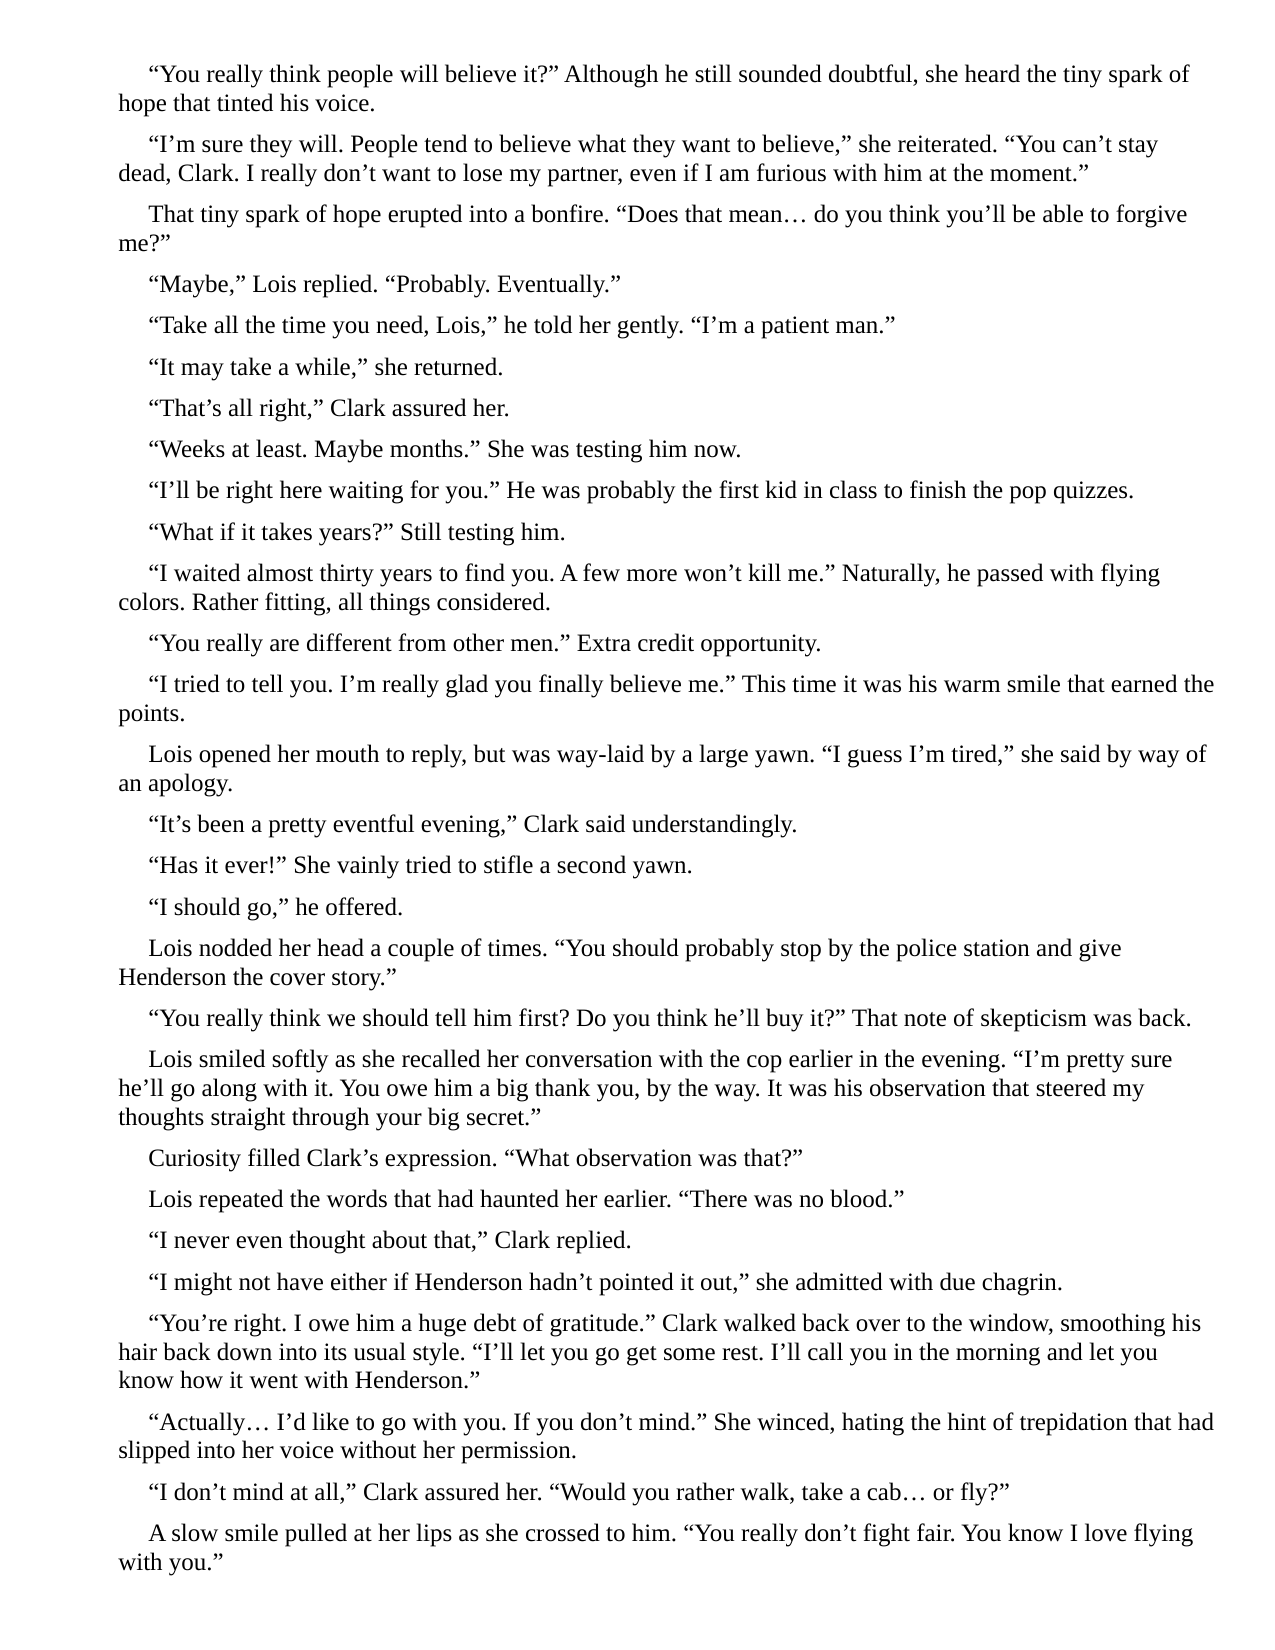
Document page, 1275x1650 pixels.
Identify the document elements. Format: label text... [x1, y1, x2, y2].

text “I tried to tell you. I’m really glad you finally believe me.” This time it was his warm smile that earned the points. [118, 669, 1216, 727]
text “Maybe,” Lois replied. “Probably. Eventually.” [118, 269, 1216, 298]
text “That’s all right,” Clark assured her. [118, 393, 1216, 422]
text That tiny spark of hope erupted into a bonfire. “Does that mean… do you think you’ll be able to forgive me?” [118, 199, 1216, 257]
text Curiosity filled Clark’s expression. “What observation was that?” [118, 1143, 1216, 1172]
text “It may take a while,” she returned. [118, 352, 1216, 380]
text Lois nodded her head a couple of times. “You should probably stop by the police station and give Henderson the cover story.” [118, 933, 1216, 990]
text “I never even thought about that,” Clark replied. [118, 1225, 1216, 1254]
text Lois repeated the words that had haunted her earlier. “There was no blood.” [118, 1184, 1216, 1213]
text Lois smiled softly as she recalled her conversation with the cop earlier in the evening. “I’m pretty sure he’ll go along with it. You owe him a big thank you, by the way. It was his observation that steered my thoughts straight through your big secret.” [118, 1044, 1216, 1130]
text “You’re right. I owe him a huge debt of gratitude.” Clark walked back over to the window, smoothing his hair back down into its usual style. “I’ll let you go get some rest. I’ll call you in the morning and let you know how it went with Henderson.” [118, 1308, 1216, 1394]
text “I waited almost thirty years to find you. A few more won’t kill me.” Naturally, he passed with flying colors. Rather fitting, all things considered. [118, 558, 1216, 615]
text “You really are different from other men.” Extra credit opportunity. [118, 628, 1216, 657]
text “I don’t mind at all,” Clark assured her. “Would you rather walk, take a cab… or fly?” [118, 1477, 1216, 1505]
text Lois opened her mouth to reply, but was way-laid by a large yawn. “I guess I’m tired,” she said by way of an apology. [118, 739, 1216, 797]
text “Take all the time you need, Lois,” he told her gently. “I’m a patient man.” [118, 310, 1216, 339]
text “Actually… I’d like to go with you. If you don’t mind.” She winced, hating the hint of trepidation that had slipped into her voice without her permission. [118, 1407, 1216, 1464]
text “I should go,” he offered. [118, 892, 1216, 920]
text “It’s been a pretty eventful evening,” Clark said understandingly. [118, 809, 1216, 838]
text “What if it takes years?” Still testing him. [118, 517, 1216, 545]
text “You really think we should tell him first? Do you think he’ll buy it?” That note of skepticism was back. [118, 1003, 1216, 1032]
text “Weeks at least. Maybe months.” She was testing him now. [118, 434, 1216, 463]
text “I’m sure they will. People tend to believe what they want to believe,” she reiterated. “You can’t stay dead, Clark. I really don’t want to lose my partner, even if I am furious with him at the moment.” [118, 129, 1216, 187]
text A slow smile pulled at her lips as she crossed to him. “You really don’t fight fair. You know I love flying with you.” [118, 1518, 1216, 1575]
text “I might not have either if Henderson hadn’t pointed it out,” she admitted with due chagrin. [118, 1267, 1216, 1295]
text “I’ll be right here waiting for you.” He was probably the first kid in class to finish the pop quizzes. [118, 475, 1216, 504]
text “Has it ever!” She vainly tried to stifle a second yawn. [118, 850, 1216, 879]
text “You really think people will believe it?” Although he still sounded doubtful, she heard the tiny spark of hope that tinted his voice. [118, 59, 1216, 117]
